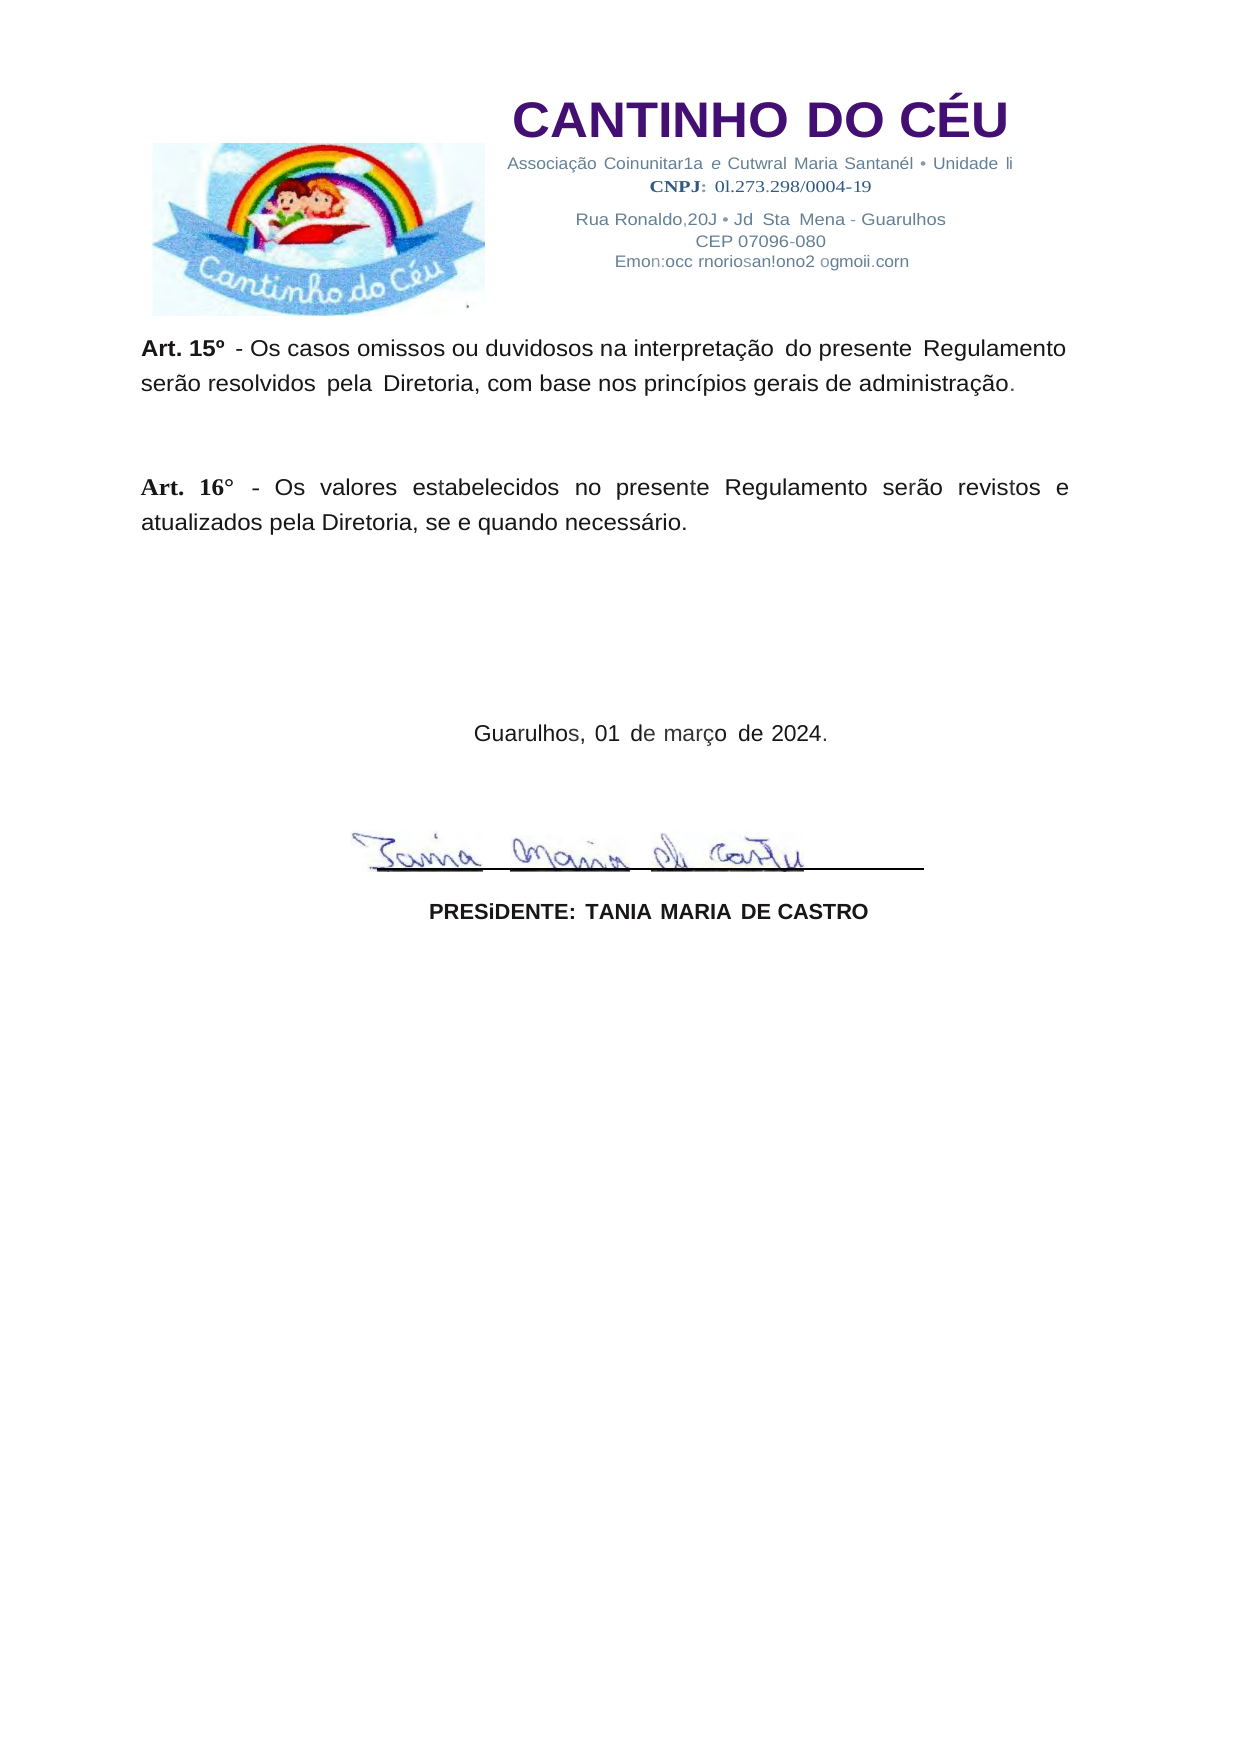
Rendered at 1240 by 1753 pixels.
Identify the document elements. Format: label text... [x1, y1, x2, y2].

text Art. 16° - Os valores estabelecidos no presente Regulamento serão revistos e atualizados pela Diretoria, se e quando necessário. [140, 473, 1100, 535]
text Associação Coinunitar1a e Cutwral Maria Santanél • Unidade li [485, 154, 1036, 173]
text Rua Ronaldo,20J • Jd Sta Mena - Guarulhos CEP 07096-080 [566, 209, 955, 251]
text PRESiDENTE: TANIA MARIA DE CASTRO [258, 898, 1039, 924]
text Guarulhos, 01 de março de 2024. [262, 720, 1039, 747]
text Emon:occ rnoriosan!ono2 ogmoii.corn [485, 254, 1039, 271]
text Art. 15º - Os casos omissos ou duvidosos na interpretação do presente Regulamento serão resolvidos pela Diretoria, com base nos princípios gerais de administração. [141, 334, 1100, 397]
text CNPJ: 0l.273.298/0004-19 [485, 177, 1037, 196]
subtitle CANTINHO DO CÉU [485, 91, 1037, 148]
